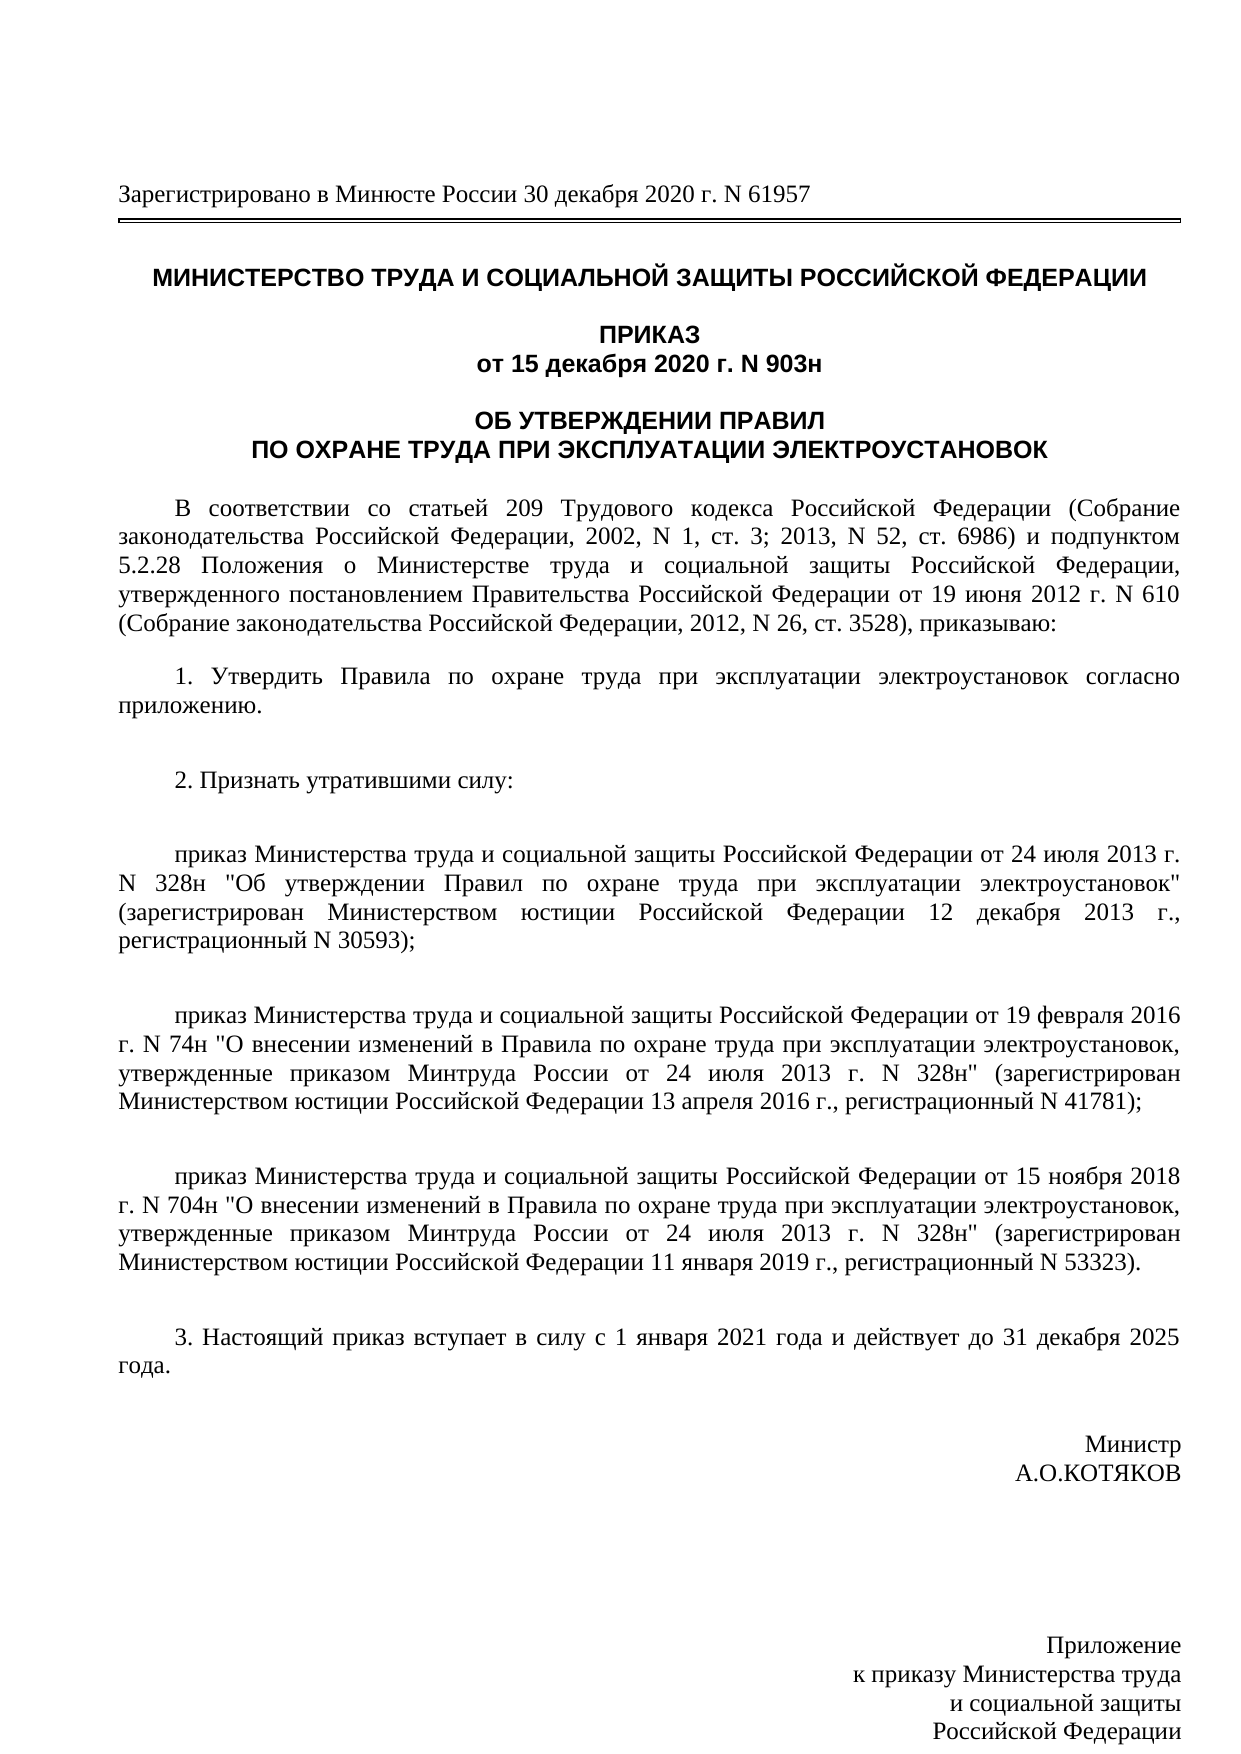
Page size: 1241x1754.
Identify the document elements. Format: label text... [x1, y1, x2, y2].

text приказ Министерства труда и социальной защиты Российской Федерации от 19 февраля 2016 г. N 74н "О внесении изменений в Правила по охране труда при эксплуатации электроустановок, утвержденные приказом Минтруда России от 24 июля 2013 г. N 328н" (зарегистрирован Министерством юстиции Российской Федерации 13 апреля 2016 г., регистрационный N 41781); [118, 1000, 1181, 1115]
text А.О.КОТЯКОВ [118, 1458, 1181, 1486]
title ОБ УТВЕРЖДЕНИИ ПРАВИЛ [118, 406, 1181, 435]
text к приказу Министерства труда [118, 1659, 1181, 1688]
title ПРИКАЗ [118, 320, 1181, 349]
text 3. Настоящий приказ вступает в силу с 1 января 2021 года и действует до 31 декабря 2025 года. [118, 1322, 1181, 1379]
text приказ Министерства труда и социальной защиты Российской Федерации от 15 ноября 2018 г. N 704н "О внесении изменений в Правила по охране труда при эксплуатации электроустановок, утвержденные приказом Минтруда России от 24 июля 2013 г. N 328н" (зарегистрирован Министерством юстиции Российской Федерации 11 января 2019 г., регистрационный N 53323). [118, 1161, 1181, 1276]
text В соответствии со статьей 209 Трудового кодекса Российской Федерации (Собрание законодательства Российской Федерации, 2002, N 1, ст. 3; 2013, N 52, ст. 6986) и подпунктом 5.2.28 Положения о Министерстве труда и социальной защиты Российской Федерации, утвержденного постановлением Правительства Российской Федерации от 19 июня 2012 г. N 610 (Собрание законодательства Российской Федерации, 2012, N 26, ст. 3528), приказываю: [118, 493, 1181, 636]
text Российской Федерации [118, 1716, 1181, 1745]
text Приложение [118, 1630, 1181, 1659]
text Министр [118, 1429, 1181, 1458]
text 1. Утвердить Правила по охране труда при эксплуатации электроустановок согласно приложению. [118, 661, 1181, 719]
title от 15 декабря 2020 г. N 903н [118, 349, 1181, 378]
text Зарегистрировано в Минюсте России 30 декабря 2020 г. N 61957 [118, 179, 1181, 207]
title МИНИСТЕРСТВО ТРУДА И СОЦИАЛЬНОЙ ЗАЩИТЫ РОССИЙСКОЙ ФЕДЕРАЦИИ [118, 263, 1181, 291]
title ПО ОХРАНЕ ТРУДА ПРИ ЭКСПЛУАТАЦИИ ЭЛЕКТРОУСТАНОВОК [118, 435, 1181, 464]
text приказ Министерства труда и социальной защиты Российской Федерации от 24 июля 2013 г. N 328н "Об утверждении Правил по охране труда при эксплуатации электроустановок" (зарегистрирован Министерством юстиции Российской Федерации 12 декабря 2013 г., регистрационный N 30593); [118, 839, 1181, 954]
text и социальной защиты [118, 1688, 1181, 1716]
text 2. Признать утратившими силу: [118, 765, 1181, 793]
